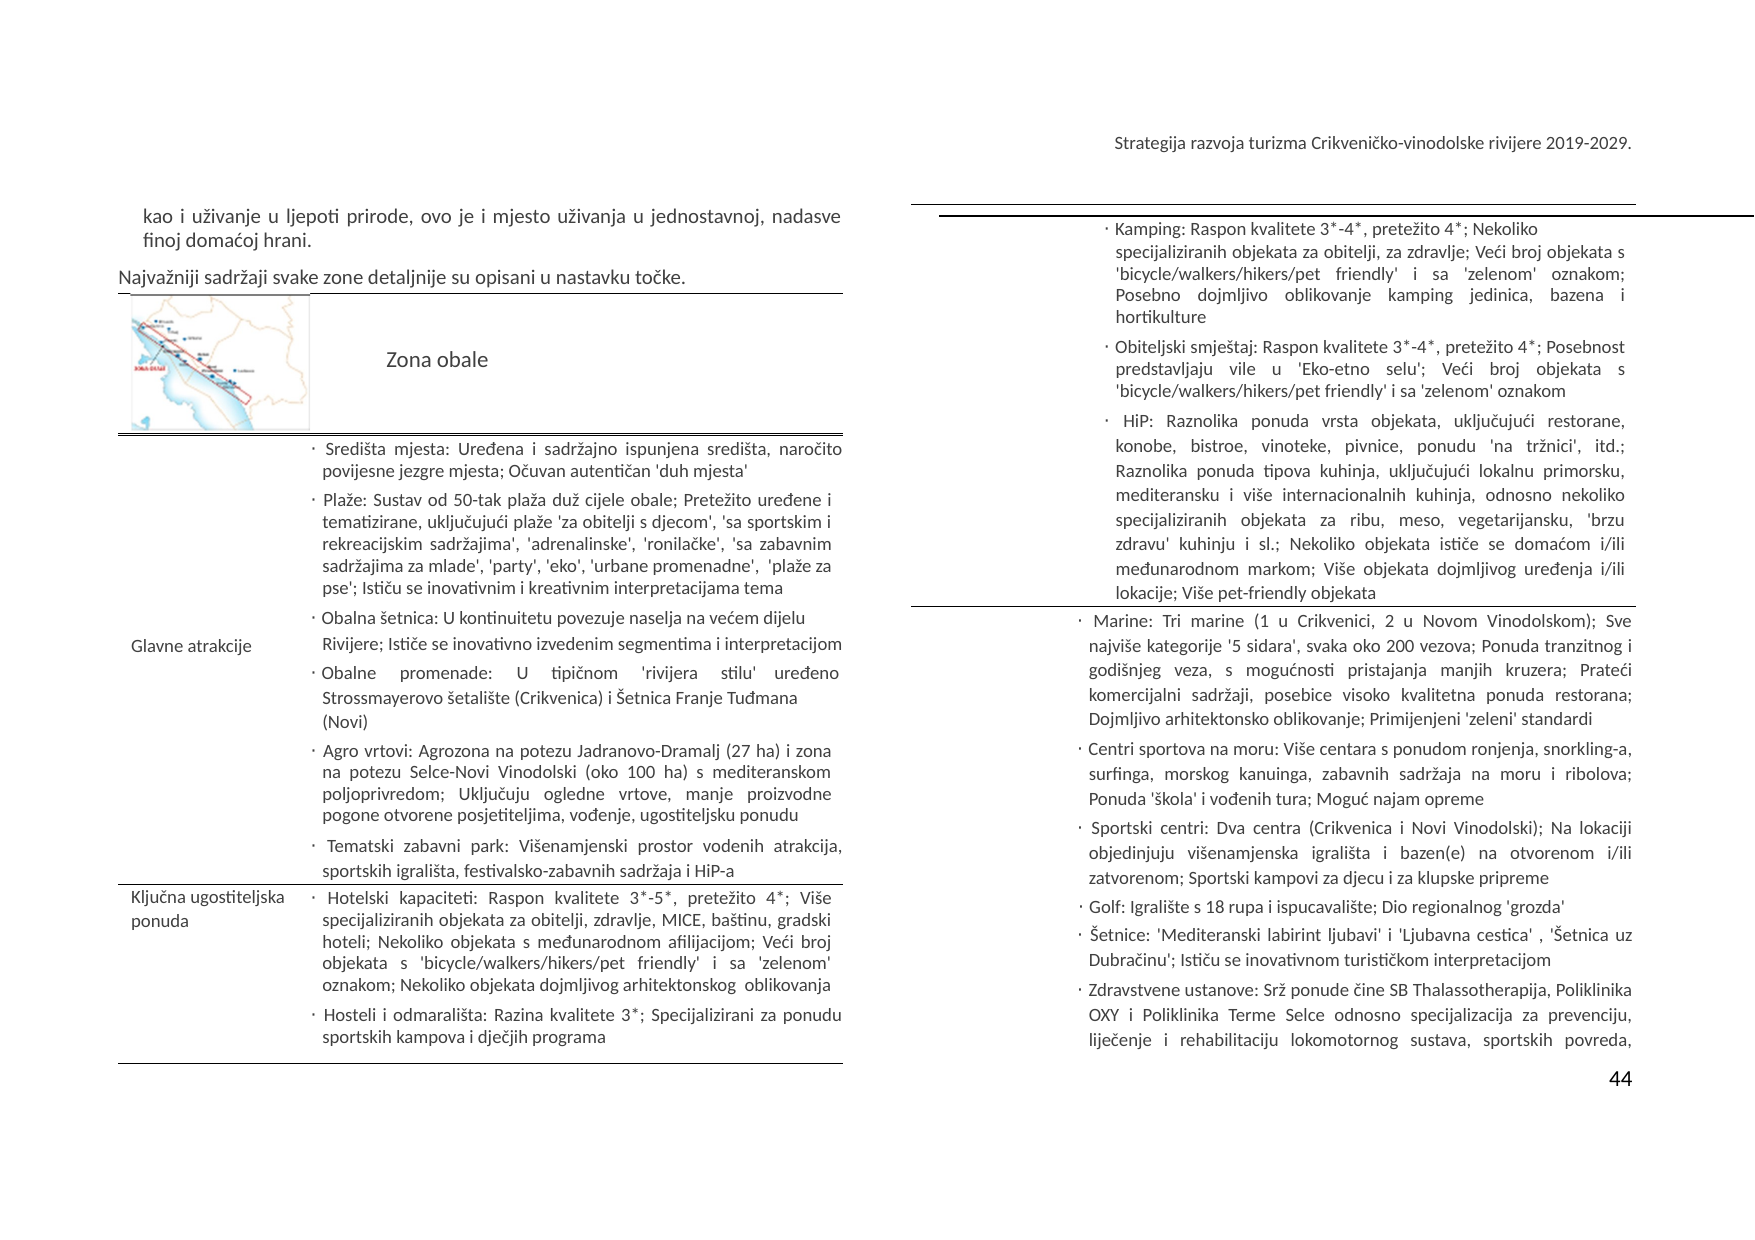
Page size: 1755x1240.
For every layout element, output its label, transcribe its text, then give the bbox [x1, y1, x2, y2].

table_cell [911, 205, 1103, 606]
table_header [118, 294, 310, 433]
table_cell Glavne atrakcije [118, 436, 310, 884]
text ⋅ Marine: Tri marine (1 u Crikvenici, 2 u Novom Vinodolskom); Sve najviše kategorije '5 sidara', svaka oko 200 vezova; Ponuda tranzitnog i godišnjeg veza, s mogućnosti pristajanja manjih kruzera; Prateći komercijalni sadržaji, posebice visoko kvalitetna ponuda restorana; Dojmljivo arhitektonsko oblikovanje; Primijenjeni 'zeleni' standardi [1077, 607, 1633, 730]
text ⋅ Zdravstvene ustanove: Srž ponude čine SB Thalassotherapija, Poliklinika OXY i Poliklinika Terme Selce odnosno specijalizacija za prevenciju, liječenje i rehabilitaciju lokomotornog sustava, sportskih povreda, [1077, 976, 1633, 1051]
text ⋅ Sportski centri: Dva centra (Crikvenica i Novi Vinodolski); Na lokaciji objedinjuju višenamjenska igrališta i bazen(e) na otvorenom i/ili zatvorenom; Sportski kampovi za djecu i za klupske pripreme [1077, 814, 1633, 889]
text ⋅ Golf: Igralište s 18 rupa i ispucavalište; Dio regionalnog 'grozda' [1078, 894, 1633, 919]
table_header Zona obale [310, 294, 843, 433]
text Najvažniji sadržaji svake zone detaljnije su opisani u nastavku točke. [118, 265, 843, 289]
text ⋅ Šetnice: 'Mediteranski labirint ljubavi' i 'Ljubavna cestica' , 'Šetnica uz Dubračinu'; Ističu se inovativnom turističkom interpretacijom [1077, 921, 1633, 971]
table_cell Ključna ugostiteljska ponuda [118, 885, 310, 1063]
text kao i uživanje u ljepoti prirode, ovo je i mjesto uživanja u jednostavnoj, nadasve finoj domaćoj hrani. [143, 204, 843, 252]
table_cell ⋅ Središta mjesta: Uređena i sadržajno ispunjena središta, naročito povijesne jezgre mjesta; Očuvan autentičan 'duh mjesta' ⋅ Plaže: Sustav od 50-tak plaža duž cijele obale; Pretežito uređene i tematizirane, uključujući plaže 'za obitelji s djecom', 'sa sportskim i rekreacijskim sadržajima', 'adrenalinske', 'ronilačke', 'sa zabavnim sadržajima za mlade', 'party', 'eko', 'urbane promenadne', 'plaže za pse'; Ističu se inovativnim i kreativnim interpretacijama tema ⋅ Obalna šetnica: U kontinuitetu povezuje naselja na većem dijelu Rivijere; Ističe se inovativno izvedenim segmentima i interpretacijom ⋅ Obalne promenade: U tipičnom 'rivijera stilu' uređeno Strossmayerovo šetalište (Crikvenica) i Šetnica Franje Tuđmana (Novi) ⋅ Agro vrtovi: Agrozona na potezu Jadranovo-Dramalj (27 ha) i zona na potezu Selce-Novi Vinodolski (oko 100 ha) s mediteranskom poljoprivredom; Uključuju ogledne vrtove, manje proizvodne pogone otvorene posjetiteljima, vođenje, ugostiteljsku ponudu ⋅ Tematski zabavni park: Višenamjenski prostor vodenih atrakcija, sportskih igrališta, festivalsko-zabavnih sadržaja i HiP-a [310, 436, 843, 884]
table_cell ⋅ Hotelski kapaciteti: Raspon kvalitete 3*-5*, pretežito 4*; Više specijaliziranih objekata za obitelji, zdravlje, MICE, baštinu, gradski hoteli; Nekoliko objekata s međunarodnom afilijacijom; Veći broj objekata s 'bicycle/walkers/hikers/pet friendly' i sa 'zelenom' oznakom; Nekoliko objekata dojmljivog arhitektonskog oblikovanja ⋅ Hosteli i odmarališta: Razina kvalitete 3*; Specijalizirani za ponudu sportskih kampova i dječjih programa [310, 885, 843, 1063]
text ⋅ Centri sportova na moru: Više centara s ponudom ronjenja, snorkling-a, surfinga, morskog kanuinga, zabavnih sadržaja na moru i ribolova; Ponuda 'škola' i vođenih tura; Moguć najam opreme [1077, 735, 1633, 810]
table_cell ⋅ Kamping: Raspon kvalitete 3*-4*, pretežito 4*; Nekoliko specijaliziranih objekata za obitelji, za zdravlje; Veći broj objekata s 'bicycle/walkers/hikers/pet friendly' i sa 'zelenom' oznakom; Posebno dojmljivo oblikovanje kamping jedinica, bazena i hortikulture ⋅ Obiteljski smještaj: Raspon kvalitete 3*-4*, pretežito 4*; Posebnost predstavljaju vile u 'Eko-etno selu'; Veći broj objekata s 'bicycle/walkers/hikers/pet friendly' i sa 'zelenom' oznakom ⋅ HiP: Raznolika ponuda vrsta objekata, uključujući restorane, konobe, bistroe, vinoteke, pivnice, ponudu 'na tržnici', itd.; Raznolika ponuda tipova kuhinja, uključujući lokalnu primorsku, mediteransku i više internacionalnih kuhinja, odnosno nekoliko specijaliziranih objekata za ribu, meso, vegetarijansku, 'brzu zdravu' kuhinju i sl.; Nekoliko objekata ističe se domaćom i/ili međunarodnom markom; Više objekata dojmljivog uređenja i/ili lokacije; Više pet-friendly objekata [1104, 217, 1636, 606]
